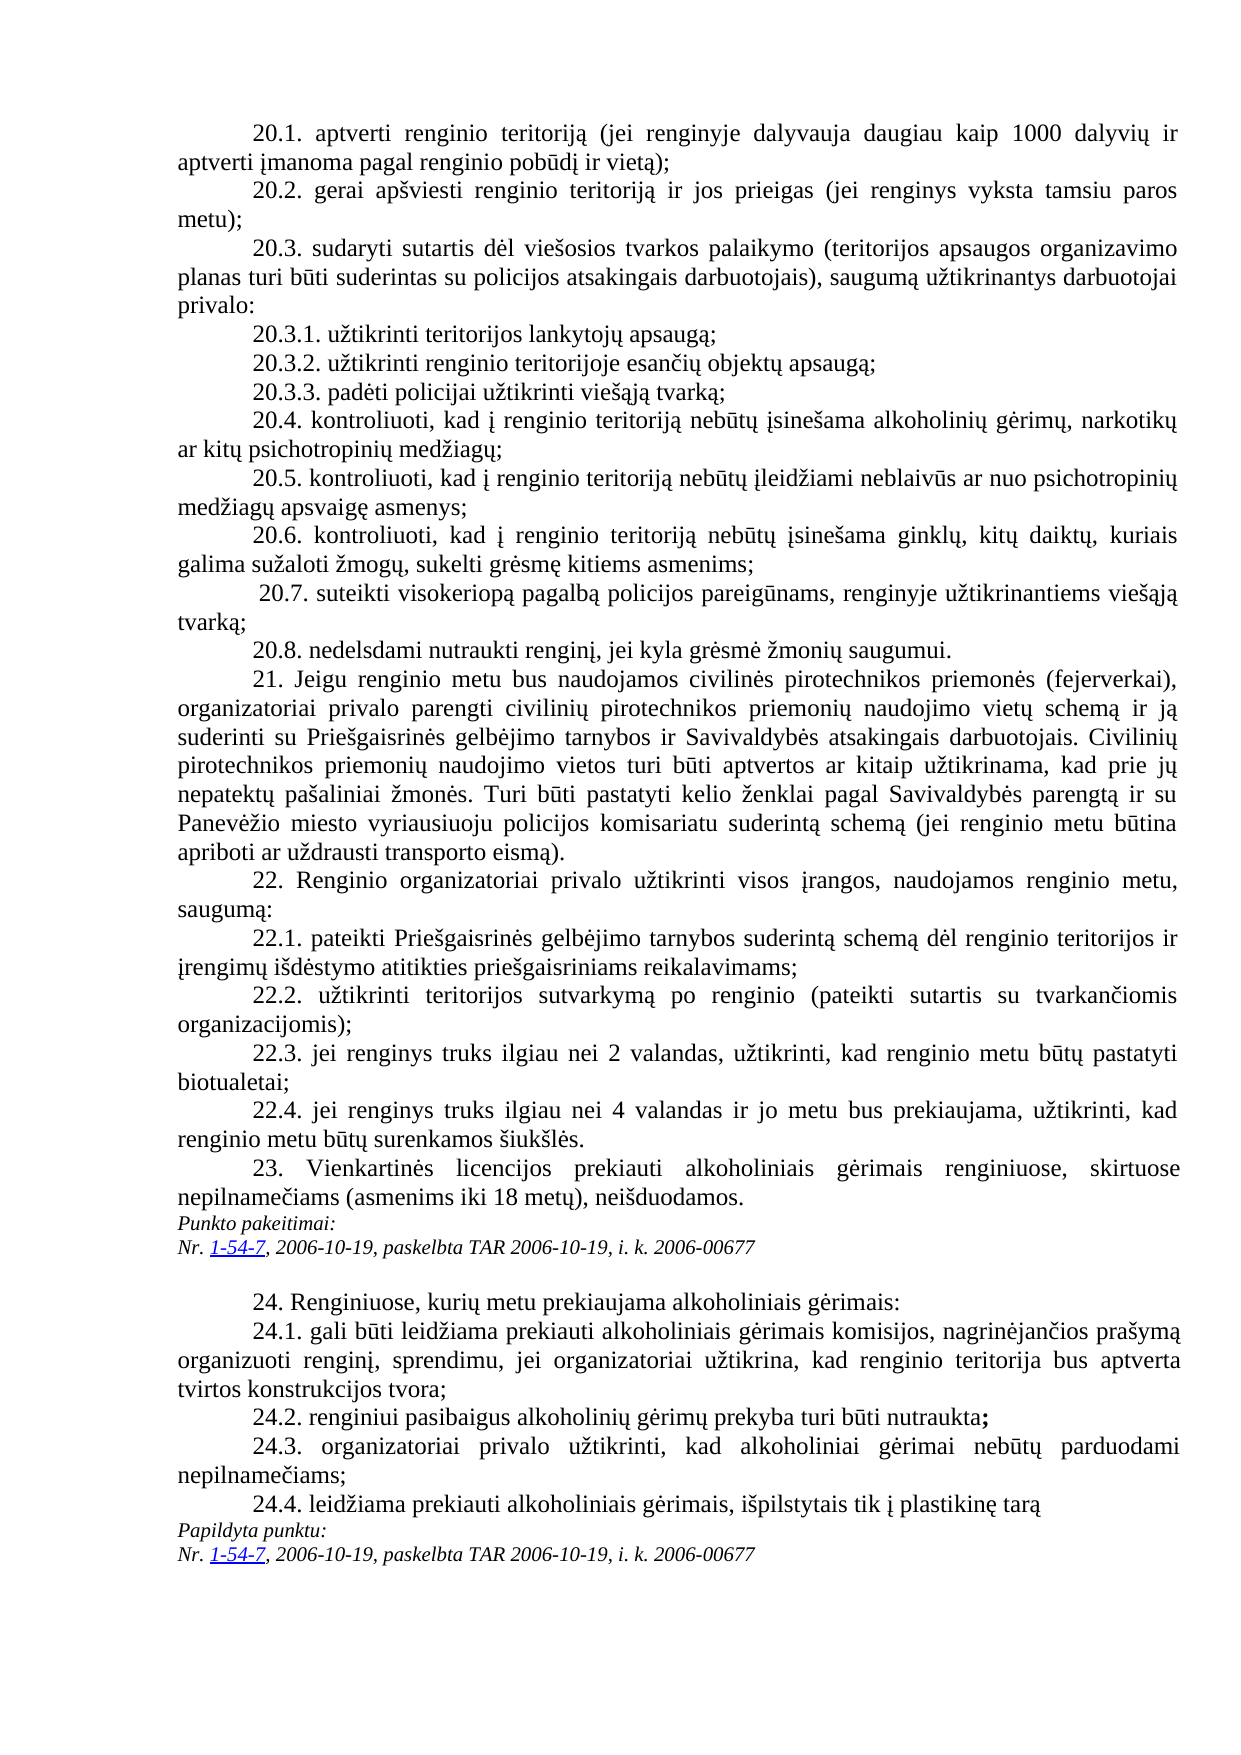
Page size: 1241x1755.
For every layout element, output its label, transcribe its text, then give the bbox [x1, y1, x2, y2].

text 20.3.3. padėti policijai užtikrinti viešąją tvarką; [177, 377, 1178, 406]
text 20.5. kontroliuoti, kad į renginio teritoriją nebūtų įleidžiami neblaivūs ar nuo psichotropinių medžiagų apsvaigę asmenys; [177, 463, 1178, 521]
text 20.7. suteikti visokeriopą pagalbą policijos pareigūnams, renginyje užtikrinantiems viešąją tvarką; [177, 578, 1178, 636]
text 24.1. gali būti leidžiama prekiauti alkoholiniais gėrimais komisijos, nagrinėjančios prašymą organizuoti renginį, sprendimu, jei organizatoriai užtikrina, kad renginio teritorija bus aptverta tvirtos konstrukcijos tvora; [177, 1316, 1181, 1402]
text 20.3. sudaryti sutartis dėl viešosios tvarkos palaikymo (teritorijos apsaugos organizavimo planas turi būti suderintas su policijos atsakingais darbuotojais), saugumą užtikrinantys darbuotojai privalo: [177, 233, 1178, 319]
text 24.3. organizatoriai privalo užtikrinti, kad alkoholiniai gėrimai nebūtų parduodami nepilnamečiams; [177, 1431, 1181, 1489]
text Nr. 1-54-7, 2006-10-19, paskelbta TAR 2006-10-19, i. k. 2006-00677 [177, 1542, 1181, 1566]
text 21. Jeigu renginio metu bus naudojamos civilinės pirotechnikos priemonės (fejerverkai), organizatoriai privalo parengti civilinių pirotechnikos priemonių naudojimo vietų schemą ir ją suderinti su Priešgaisrinės gelbėjimo tarnybos ir Savivaldybės atsakingais darbuotojais. Civilinių pirotechnikos priemonių naudojimo vietos turi būti aptvertos ar kitaip užtikrinama, kad prie jų nepatektų pašaliniai žmonės. Turi būti pastatyti kelio ženklai pagal Savivaldybės parengtą ir su Panevėžio miesto vyriausiuoju policijos komisariatu suderintą schemą (jei renginio metu būtina apriboti ar uždrausti transporto eismą). [177, 664, 1178, 866]
text 20.4. kontroliuoti, kad į renginio teritoriją nebūtų įsinešama alkoholinių gėrimų, narkotikų ar kitų psichotropinių medžiagų; [177, 406, 1178, 463]
text 22.2. užtikrinti teritorijos sutvarkymą po renginio (pateikti sutartis su tvarkančiomis organizacijomis); [177, 981, 1178, 1038]
text 23. Vienkartinės licencijos prekiauti alkoholiniais gėrimais renginiuose, skirtuose nepilnamečiams (asmenims iki 18 metų), neišduodamos. [177, 1153, 1181, 1211]
text 22. Renginio organizatoriai privalo užtikrinti visos įrangos, naudojamos renginio metu, saugumą: [177, 866, 1178, 923]
text 22.3. jei renginys truks ilgiau nei 2 valandas, užtikrinti, kad renginio metu būtų pastatyti biotualetai; [177, 1038, 1178, 1096]
text 24.4. leidžiama prekiauti alkoholiniais gėrimais, išpilstytais tik į plastikinę tarą [177, 1489, 1181, 1517]
text 20.8. nedelsdami nutraukti renginį, jei kyla grėsmė žmonių saugumui. [177, 636, 1178, 664]
text Punkto pakeitimai: [177, 1211, 1181, 1235]
text 20.6. kontroliuoti, kad į renginio teritoriją nebūtų įsinešama ginklų, kitų daiktų, kuriais galima sužaloti žmogų, sukelti grėsmę kitiems asmenims; [177, 521, 1178, 578]
text 20.3.1. užtikrinti teritorijos lankytojų apsaugą; [177, 319, 1178, 348]
text 22.4. jei renginys truks ilgiau nei 4 valandas ir jo metu bus prekiaujama, užtikrinti, kad renginio metu būtų surenkamos šiukšlės. [177, 1096, 1178, 1153]
text 22.1. pateikti Priešgaisrinės gelbėjimo tarnybos suderintą schemą dėl renginio teritorijos ir įrengimų išdėstymo atitikties priešgaisriniams reikalavimams; [177, 923, 1178, 981]
text 24.2. renginiui pasibaigus alkoholinių gėrimų prekyba turi būti nutraukta; [177, 1402, 1181, 1431]
text 24. Renginiuose, kurių metu prekiaujama alkoholiniais gėrimais: [177, 1287, 1181, 1316]
text Papildyta punktu: [177, 1517, 1181, 1542]
text Nr. 1-54-7, 2006-10-19, paskelbta TAR 2006-10-19, i. k. 2006-00677 [177, 1235, 1181, 1259]
text 20.1. aptverti renginio teritoriją (jei renginyje dalyvauja daugiau kaip 1000 dalyvių ir aptverti įmanoma pagal renginio pobūdį ir vietą); [177, 118, 1178, 176]
text 20.3.2. užtikrinti renginio teritorijoje esančių objektų apsaugą; [177, 348, 1178, 377]
text 20.2. gerai apšviesti renginio teritoriją ir jos prieigas (jei renginys vyksta tamsiu paros metu); [177, 176, 1178, 233]
